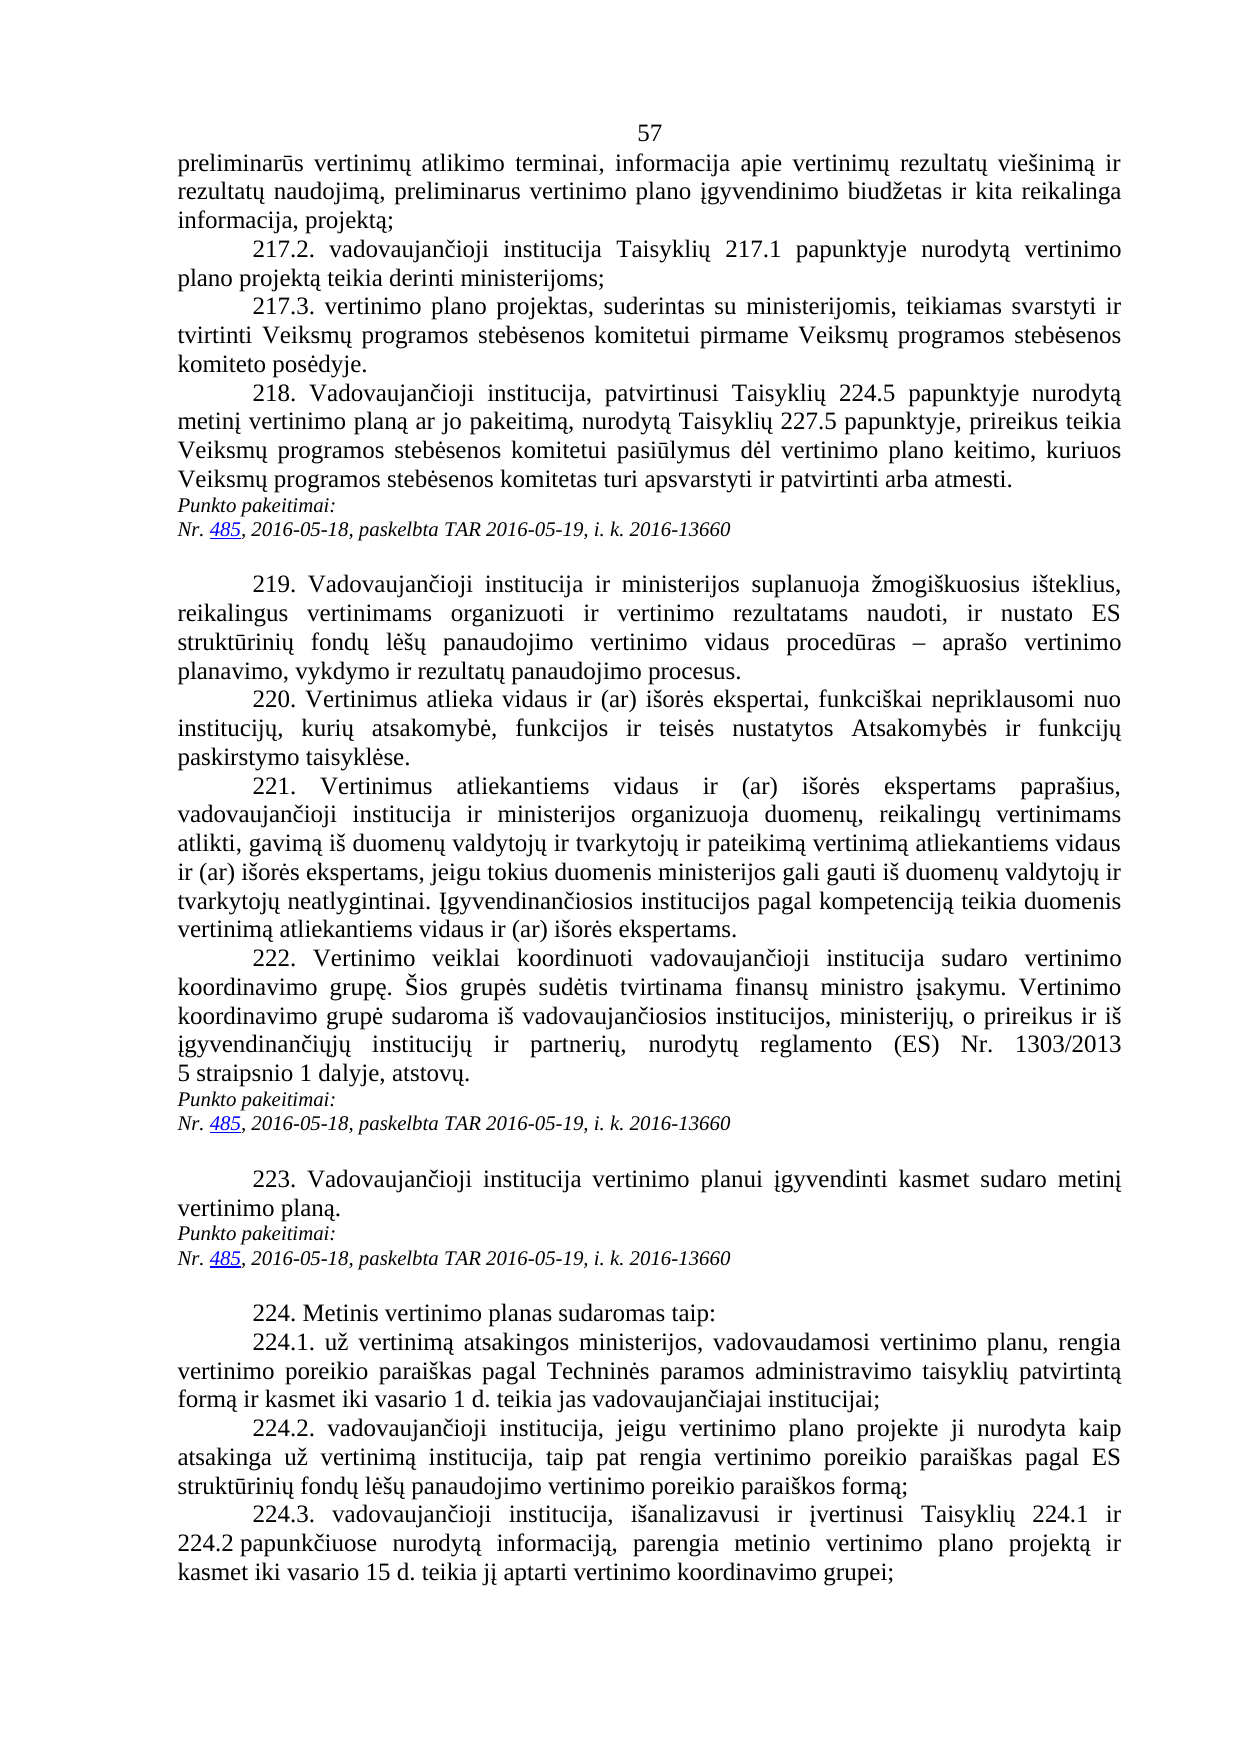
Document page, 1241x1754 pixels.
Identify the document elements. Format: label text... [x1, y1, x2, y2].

text 217.2. vadovaujančioji institucija Taisyklių 217.1 papunktyje nurodytą vertinimo plano projektą teikia derinti ministerijoms; [177, 234, 1122, 291]
text Nr. 485, 2016-05-18, paskelbta TAR 2016-05-19, i. k. 2016-13660 [177, 1245, 1122, 1269]
text 224.3. vadovaujančioji institucija, išanalizavusi ir įvertinusi Taisyklių 224.1 ir 224.2 papunkčiuose nurodytą informaciją, parengia metinio vertinimo plano projektą ir kasmet iki vasario 15 d. teikia jį aptarti vertinimo koordinavimo grupei; [177, 1499, 1122, 1586]
text 219. Vadovaujančioji institucija ir ministerijos suplanuoja žmogiškuosius išteklius, reikalingus vertinimams organizuoti ir vertinimo rezultatams naudoti, ir nustato ES struktūrinių fondų lėšų panaudojimo vertinimo vidaus procedūras – aprašo vertinimo planavimo, vykdymo ir rezultatų panaudojimo procesus. [177, 569, 1122, 684]
text 217.3. vertinimo plano projektas, suderintas su ministerijomis, teikiamas svarstyti ir tvirtinti Veiksmų programos stebėsenos komitetui pirmame Veiksmų programos stebėsenos komiteto posėdyje. [177, 291, 1122, 378]
text 221. Vertinimus atliekantiems vidaus ir (ar) išorės ekspertams paprašius, vadovaujančioji institucija ir ministerijos organizuoja duomenų, reikalingų vertinimams atlikti, gavimą iš duomenų valdytojų ir tvarkytojų ir pateikimą vertinimą atliekantiems vidaus ir (ar) išorės ekspertams, jeigu tokius duomenis ministerijos gali gauti iš duomenų valdytojų ir tvarkytojų neatlygintinai. Įgyvendinančiosios institucijos pagal kompetenciją teikia duomenis vertinimą atliekantiems vidaus ir (ar) išorės ekspertams. [177, 771, 1122, 943]
text Nr. 485, 2016-05-18, paskelbta TAR 2016-05-19, i. k. 2016-13660 [177, 517, 1122, 541]
text Nr. 485, 2016-05-18, paskelbta TAR 2016-05-19, i. k. 2016-13660 [177, 1111, 1122, 1135]
text 224.2. vadovaujančioji institucija, jeigu vertinimo plano projekte ji nurodyta kaip atsakinga už vertinimą institucija, taip pat rengia vertinimo poreikio paraiškas pagal ES struktūrinių fondų lėšų panaudojimo vertinimo poreikio paraiškos formą; [177, 1413, 1122, 1499]
text Punkto pakeitimai: [177, 1221, 1122, 1245]
text 224. Metinis vertinimo planas sudaromas taip: [177, 1298, 1122, 1327]
text 224.1. už vertinimą atsakingos ministerijos, vadovaudamosi vertinimo planu, rengia vertinimo poreikio paraiškas pagal Techninės paramos administravimo taisyklių patvirtintą formą ir kasmet iki vasario 1 d. teikia jas vadovaujančiajai institucijai; [177, 1327, 1122, 1413]
text 218. Vadovaujančioji institucija, patvirtinusi Taisyklių 224.5 papunktyje nurodytą metinį vertinimo planą ar jo pakeitimą, nurodytą Taisyklių 227.5 papunktyje, prireikus teikia Veiksmų programos stebėsenos komitetui pasiūlymus dėl vertinimo plano keitimo, kuriuos Veiksmų programos stebėsenos komitetas turi apsvarstyti ir patvirtinti arba atmesti. [177, 378, 1122, 493]
text Punkto pakeitimai: [177, 493, 1122, 517]
text preliminarūs vertinimų atlikimo terminai, informacija apie vertinimų rezultatų viešinimą ir rezultatų naudojimą, preliminarus vertinimo plano įgyvendinimo biudžetas ir kita reikalinga informacija, projektą; [177, 148, 1122, 234]
text 223. Vadovaujančioji institucija vertinimo planui įgyvendinti kasmet sudaro metinį vertinimo planą. [177, 1164, 1122, 1221]
text Punkto pakeitimai: [177, 1087, 1122, 1111]
text 220. Vertinimus atlieka vidaus ir (ar) išorės ekspertai, funkciškai nepriklausomi nuo institucijų, kurių atsakomybė, funkcijos ir teisės nustatytos Atsakomybės ir funkcijų paskirstymo taisyklėse. [177, 684, 1122, 771]
text 222. Vertinimo veiklai koordinuoti vadovaujančioji institucija sudaro vertinimo koordinavimo grupę. Šios grupės sudėtis tvirtinama finansų ministro įsakymu. Vertinimo koordinavimo grupė sudaroma iš vadovaujančiosios institucijos, ministerijų, o prireikus ir iš įgyvendinančiųjų institucijų ir partnerių, nurodytų reglamento (ES) Nr. 1303/2013 5 straipsnio 1 dalyje, atstovų. [177, 943, 1122, 1087]
